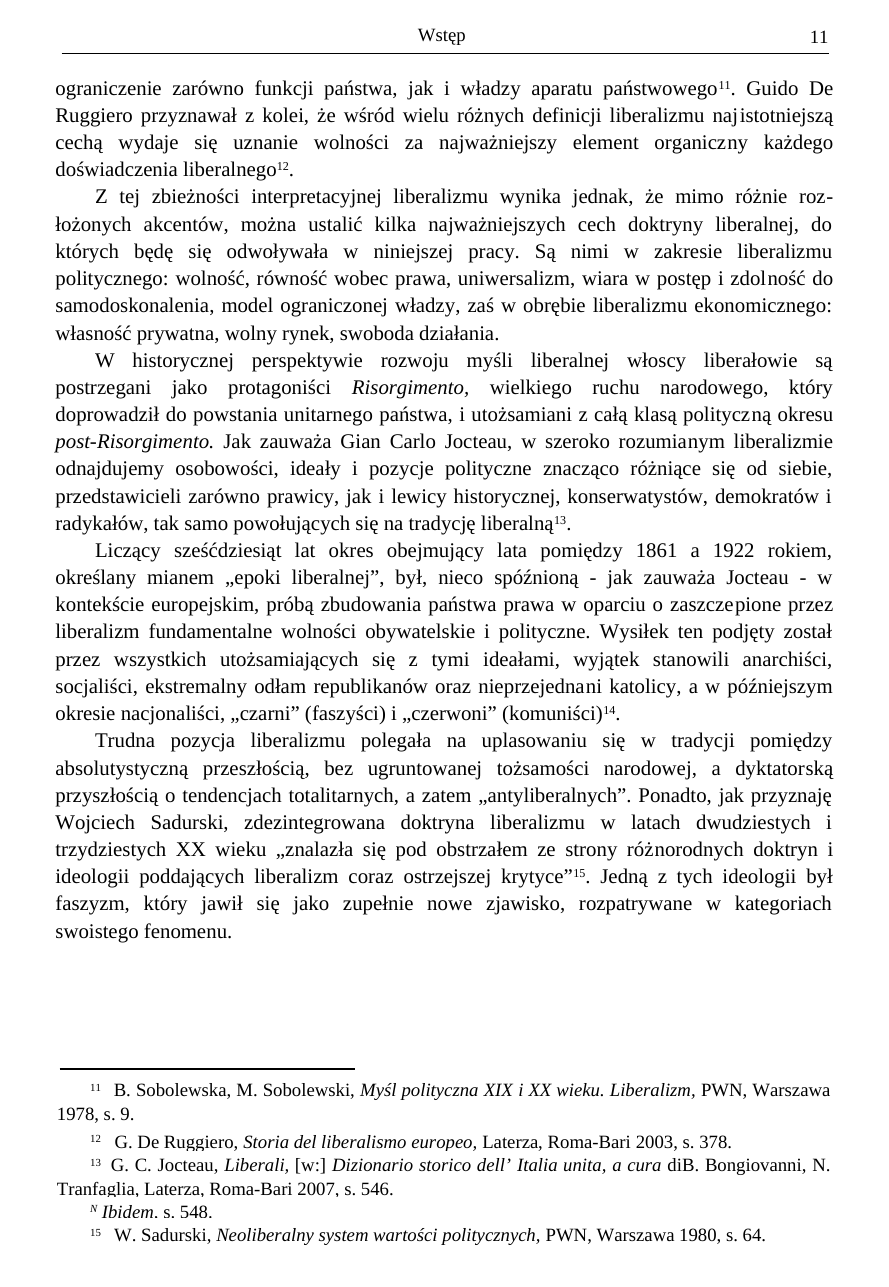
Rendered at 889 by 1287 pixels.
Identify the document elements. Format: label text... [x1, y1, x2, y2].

text Wstęp [418, 24, 474, 46]
text 12 G. De Ruggiero, Storia del liberalismo europeo, Laterza, Roma-Bari 2003, s. 378. [57, 1131, 831, 1151]
text 15 W. Sadurski, Neoliberalny system wartości politycznych, PWN, Warszawa 1980, s. 64. [57, 1224, 831, 1246]
text 13 G. C. Jocteau, Liberali, [w:] Dizionario storico dell’ Italia unita, a cura diB. Bongiovanni, N. Tranfaglia, Laterza, Roma-Bari 2007, s. 546. [57, 1154, 831, 1197]
text Z tej zbieżności interpretacyjnej liberalizmu wynika jednak, że mimo różnie roz­łożonych akcentów, można ustalić kilka najważniejszych cech doktryny liberalnej, do których będę się odwoływała w niniejszej pracy. Są nimi w zakresie liberalizmu politycznego: wolność, równość wobec prawa, uniwersalizm, wiara w postęp i zdol­ność do samodoskonalenia, model ograniczonej władzy, zaś w obrębie liberalizmu ekonomicznego: własność prywatna, wolny rynek, swoboda działania. [55, 184, 833, 344]
text Trudna pozycja liberalizmu polegała na uplasowaniu się w tradycji pomiędzy absolutystyczną przeszłością, bez ugruntowanej tożsamości narodowej, a dyktator­ską przyszłością o tendencjach totalitarnych, a zatem „antyliberalnych”. Ponadto, jak przyznaję Wojciech Sadurski, zdezintegrowana doktryna liberalizmu w latach dwudziestych i trzydziestych XX wieku „znalazła się pod obstrzałem ze strony róż­norodnych doktryn i ideologii poddających liberalizm coraz ostrzejszej krytyce”15. Jedną z tych ideologii był faszyzm, który jawił się jako zupełnie nowe zjawisko, rozpatrywane w kategoriach swoistego fenomenu. [55, 728, 833, 943]
text ograniczenie zarówno funkcji państwa, jak i władzy aparatu państwowego11. Guido De Ruggiero przyznawał z kolei, że wśród wielu różnych definicji liberalizmu naj­istotniejszą cechą wydaje się uznanie wolności za najważniejszy element organicz­ny każdego doświadczenia liberalnego12. [55, 76, 833, 181]
text N Ibidem, s. 548. [57, 1201, 831, 1217]
text 11 [809, 26, 831, 48]
text Liczący sześćdziesiąt lat okres obejmujący lata pomiędzy 1861 a 1922 rokiem, określany mianem „epoki liberalnej”, był, nieco spóźnioną - jak zauważa Jocteau - w kontekście europejskim, próbą zbudowania państwa prawa w oparciu o zaszcze­pione przez liberalizm fundamentalne wolności obywatelskie i polityczne. Wysiłek ten podjęty został przez wszystkich utożsamiających się z tymi ideałami, wyjątek stanowili anarchiści, socjaliści, ekstremalny odłam republikanów oraz nieprzejedna­ni katolicy, a w późniejszym okresie nacjonaliści, „czarni” (faszyści) i „czerwoni” (komuniści)14. [55, 538, 833, 725]
text 11 B. Sobolewska, M. Sobolewski, Myśl polityczna XIX i XX wieku. Liberalizm, PWN, Warszawa 1978, s. 9. [57, 1079, 831, 1124]
text W historycznej perspektywie rozwoju myśli liberalnej włoscy liberałowie są postrzegani jako protagoniści Risorgimento, wielkiego ruchu narodowego, który doprowadził do powstania unitarnego państwa, i utożsamiani z całą klasą politycz­ną okresu post-Risorgimento. Jak zauważa Gian Carlo Jocteau, w szeroko rozumia­nym liberalizmie odnajdujemy osobowości, ideały i pozycje polityczne znacząco różniące się od siebie, przedstawicieli zarówno prawicy, jak i lewicy historycznej, konserwatystów, demokratów i radykałów, tak samo powołujących się na tradycję liberalną13. [55, 348, 833, 535]
